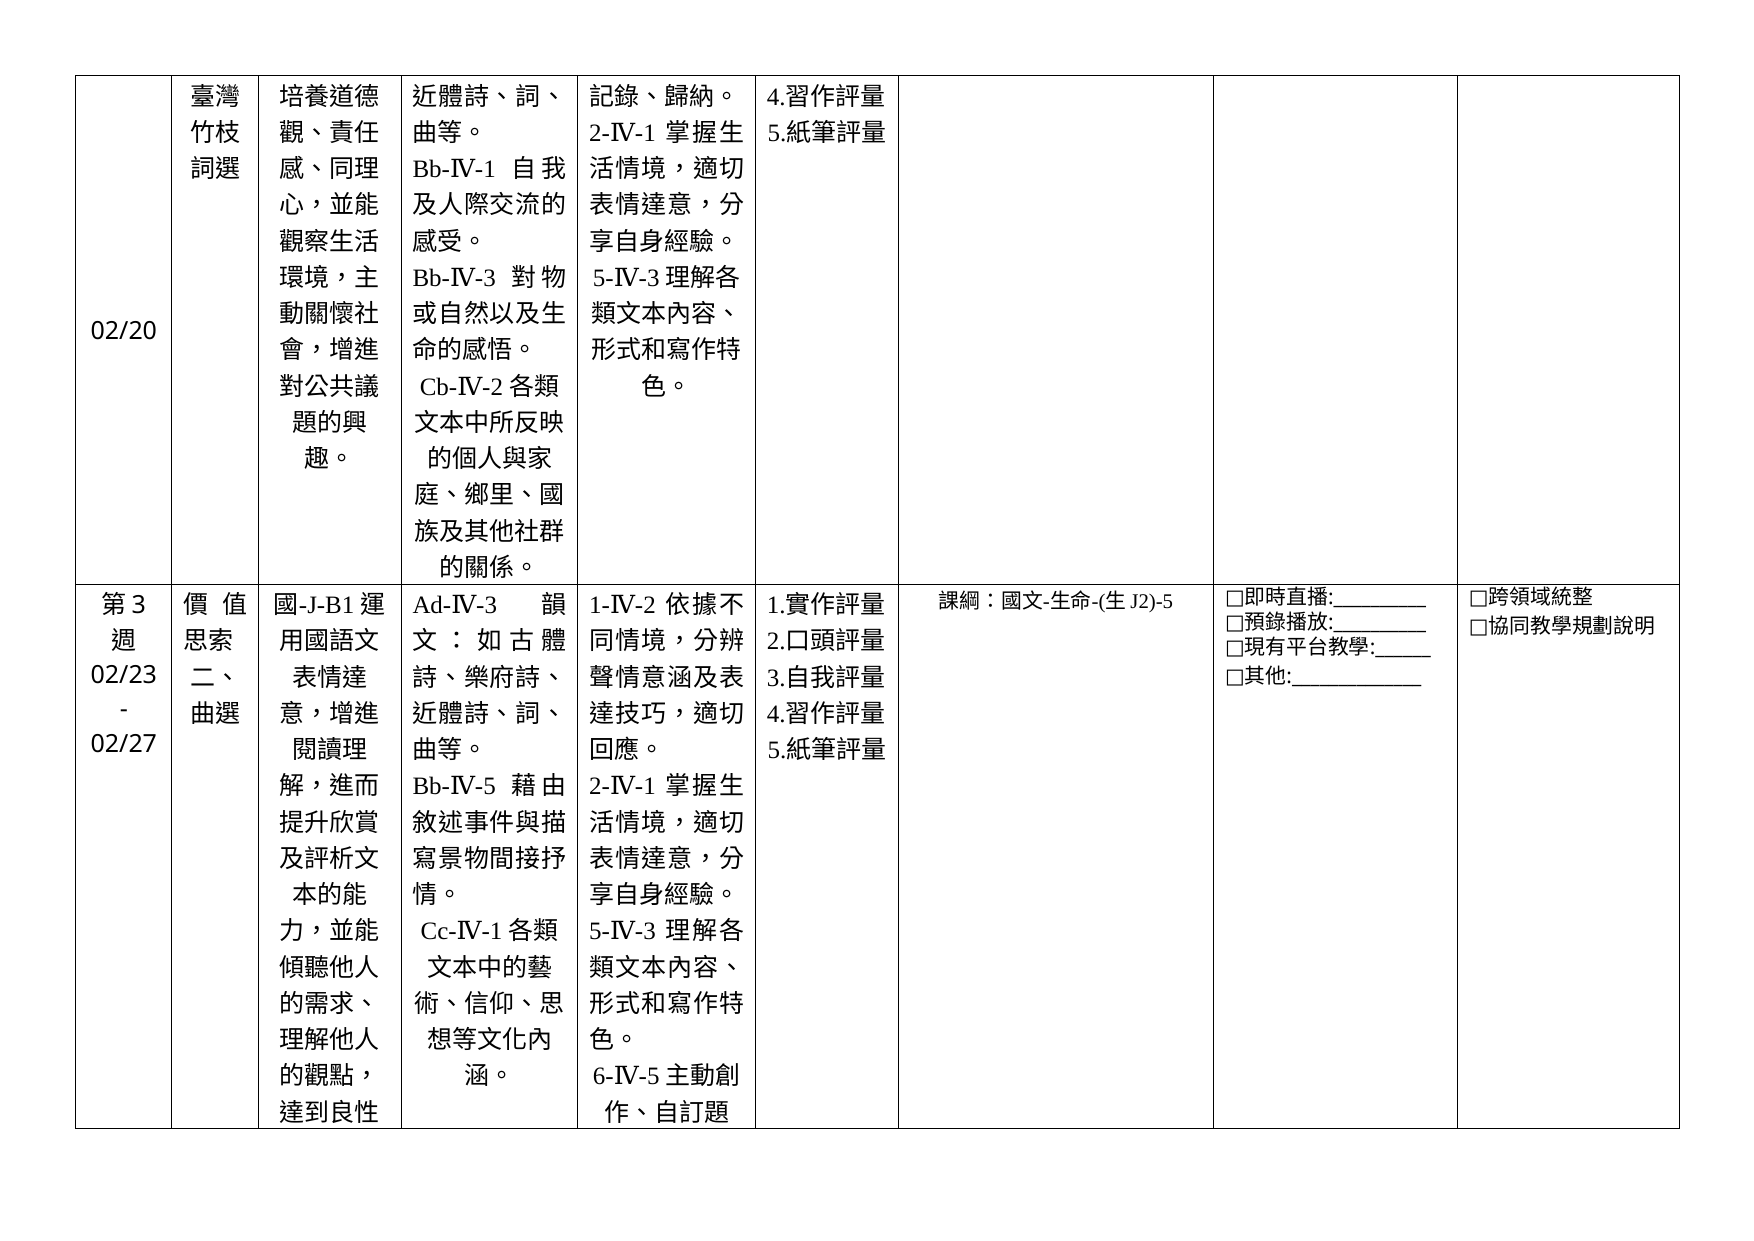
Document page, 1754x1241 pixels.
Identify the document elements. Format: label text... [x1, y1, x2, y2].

table_cell 1-Ⅳ-2 依據不同情境，分辨聲情意涵及表達技巧，適切回應。 2-Ⅳ-1 掌握生活情境，適切表情達意，分享自身經驗。 5-Ⅳ-3 理解各類文本內容、形式和寫作特色。 6-Ⅳ-5 主動創作、自訂題 [578, 585, 755, 1128]
table_cell 02/20 [76, 76, 171, 583]
table_cell 臺灣竹枝詞選 [172, 76, 258, 583]
table_cell 培養道德觀、責任感、同理心，並能觀察生活環境，主動關懷社會，增進對公共議題的興趣。 [259, 76, 401, 583]
table_cell 國-J-B1 運用國語文表情達意，增進閱讀理解，進而提升欣賞及評析文本的能力，並能傾聽他人的需求、理解他人的觀點，達到良性 [259, 585, 401, 1128]
table_cell 課綱：國文-生命-(生J2)-5 [899, 585, 1213, 1128]
table_cell 第3週 02/23-02/27 [76, 585, 171, 1128]
table_cell 記錄、歸納。 2-Ⅳ-1 掌握生活情境，適切表情達意，分享自身經驗。 5-Ⅳ-3 理解各類文本內容、形式和寫作特色。 [578, 76, 755, 583]
table_cell [1214, 76, 1457, 583]
table_cell □即時直播:__________ □預錄播放:__________ □現有平台教學:______ □其他:______________ [1214, 585, 1457, 1128]
table_cell 近體詩、詞、曲等。 Bb-Ⅳ-1 自我及人際交流的感受。 Bb-Ⅳ-3 對物或自然以及生命的感悟。 Cb-Ⅳ-2 各類文本中所反映的個人與家庭、鄉里、國族及其他社群的關係。 [402, 76, 577, 583]
table_cell 4.習作評量 5.紙筆評量 [756, 76, 898, 583]
table_cell [899, 76, 1213, 583]
table_cell □跨領域統整 □協同教學規劃說明 [1458, 585, 1679, 1128]
table_cell 價值思索 二、曲選 [172, 585, 258, 1128]
table_cell [1458, 76, 1679, 583]
table_cell Ad-Ⅳ-3 韻文：如古體詩、樂府詩、近體詩、詞、曲等。 Bb-Ⅳ-5 藉由敘述事件與描寫景物間接抒情。 Cc-Ⅳ-1 各類文本中的藝術、信仰、思想等文化內涵。 [402, 585, 577, 1128]
table_cell 1.實作評量 2.口頭評量 3.自我評量 4.習作評量 5.紙筆評量 [756, 585, 898, 1128]
